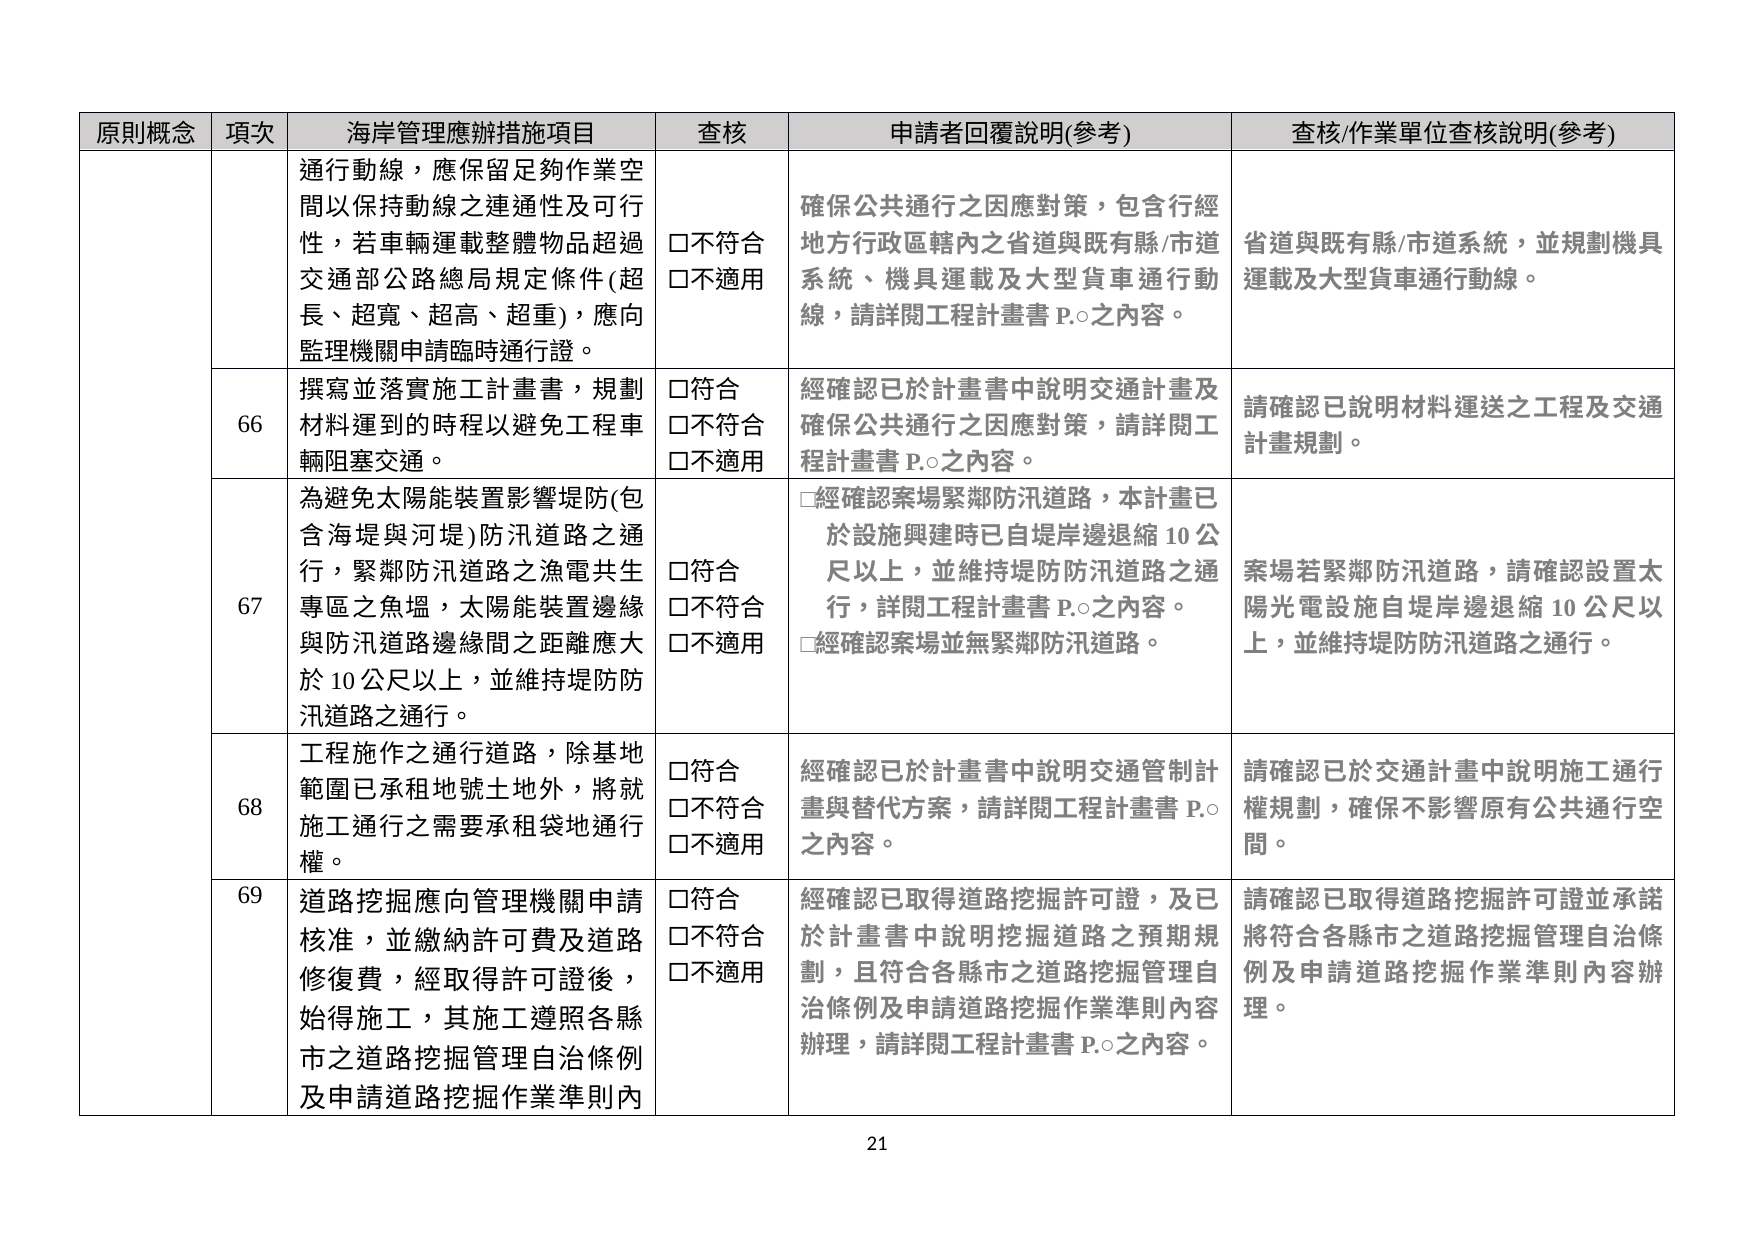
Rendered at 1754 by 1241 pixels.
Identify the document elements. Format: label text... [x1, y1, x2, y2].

table_cell 經確認已於計畫書中說明交通計畫及確保公共通行之因應對策，請詳閱工程計畫書P.○之內容。 [789, 369, 1231, 478]
table_cell 68 [212, 734, 287, 879]
table_cell 經確認已取得道路挖掘許可證，及已於計畫書中說明挖掘道路之預期規劃，且符合各縣市之道路挖掘管理自治條例及申請道路挖掘作業準則內容辦理，請詳閱工程計畫書P.○之內容。 [789, 880, 1231, 1115]
table_cell 符合 不符合 不適用 [656, 369, 788, 478]
table_cell 67 [212, 479, 287, 733]
table_cell 撰寫並落實施工計畫書，規劃材料運到的時程以避免工程車輛阻塞交通。 [288, 369, 655, 478]
table_header 查核/作業單位查核說明(參考) [1232, 113, 1674, 149]
table_cell 符合 不符合 不適用 [656, 479, 788, 733]
table_cell 省道與既有縣/市道系統，並規劃機具運載及大型貨車通行動線。 [1232, 151, 1674, 368]
table_header 查核 [656, 113, 788, 149]
table_cell 66 [212, 369, 287, 478]
table_cell 案場若緊鄰防汛道路，請確認設置太陽光電設施自堤岸邊退縮10公尺以上，並維持堤防防汛道路之通行。 [1232, 479, 1674, 733]
table_cell [212, 151, 287, 368]
table_cell 請確認已說明材料運送之工程及交通計畫規劃。 [1232, 369, 1674, 478]
table_cell 道路挖掘應向管理機關申請核准，並繳納許可費及道路修復費，經取得許可證後，始得施工，其施工遵照各縣市之道路挖掘管理自治條例及申請道路挖掘作業準則內 [288, 880, 655, 1115]
table_cell 經確認已於計畫書中說明交通管制計畫與替代方案，請詳閱工程計畫書P.○之內容。 [789, 734, 1231, 879]
table_cell 不符合 不適用 [656, 151, 788, 368]
table_cell 符合 不符合 不適用 [656, 880, 788, 1115]
table_cell 請確認已於交通計畫中說明施工通行權規劃，確保不影響原有公共通行空間。 [1232, 734, 1674, 879]
table_cell 69 [212, 880, 287, 1115]
table_cell 確保公共通行之因應對策，包含行經地方行政區轄內之省道與既有縣/市道系統、機具運載及大型貨車通行動線，請詳閱工程計畫書P.○之內容。 [789, 151, 1231, 368]
table_cell [80, 151, 211, 1115]
table_cell 請確認已取得道路挖掘許可證並承諾將符合各縣市之道路挖掘管理自治條例及申請道路挖掘作業準則內容辦理。 [1232, 880, 1674, 1115]
table_header 申請者回覆說明(參考) [789, 113, 1231, 149]
table_cell 為避免太陽能裝置影響堤防(包含海堤與河堤)防汛道路之通行，緊鄰防汛道路之漁電共生專區之魚塭，太陽能裝置邊緣與防汛道路邊緣間之距離應大於10公尺以上，並維持堤防防汛道路之通行。 [288, 479, 655, 733]
table_header 原則概念 [80, 113, 211, 149]
table_header 海岸管理應辦措施項目 [288, 113, 655, 149]
table_header 項次 [212, 113, 287, 149]
table_cell 通行動線，應保留足夠作業空間以保持動線之連通性及可行性，若車輛運載整體物品超過交通部公路總局規定條件(超長、超寬、超高、超重)，應向監理機關申請臨時通行證。 [288, 151, 655, 368]
table_cell □經確認案場緊鄰防汛道路，本計畫已於設施興建時已自堤岸邊退縮10公尺以上，並維持堤防防汛道路之通行，詳閱工程計畫書P.○之內容。 □經確認案場並無緊鄰防汛道路。 [789, 479, 1231, 733]
table_cell 工程施作之通行道路，除基地範圍已承租地號土地外，將就施工通行之需要承租袋地通行權。 [288, 734, 655, 879]
table_cell 符合 不符合 不適用 [656, 734, 788, 879]
